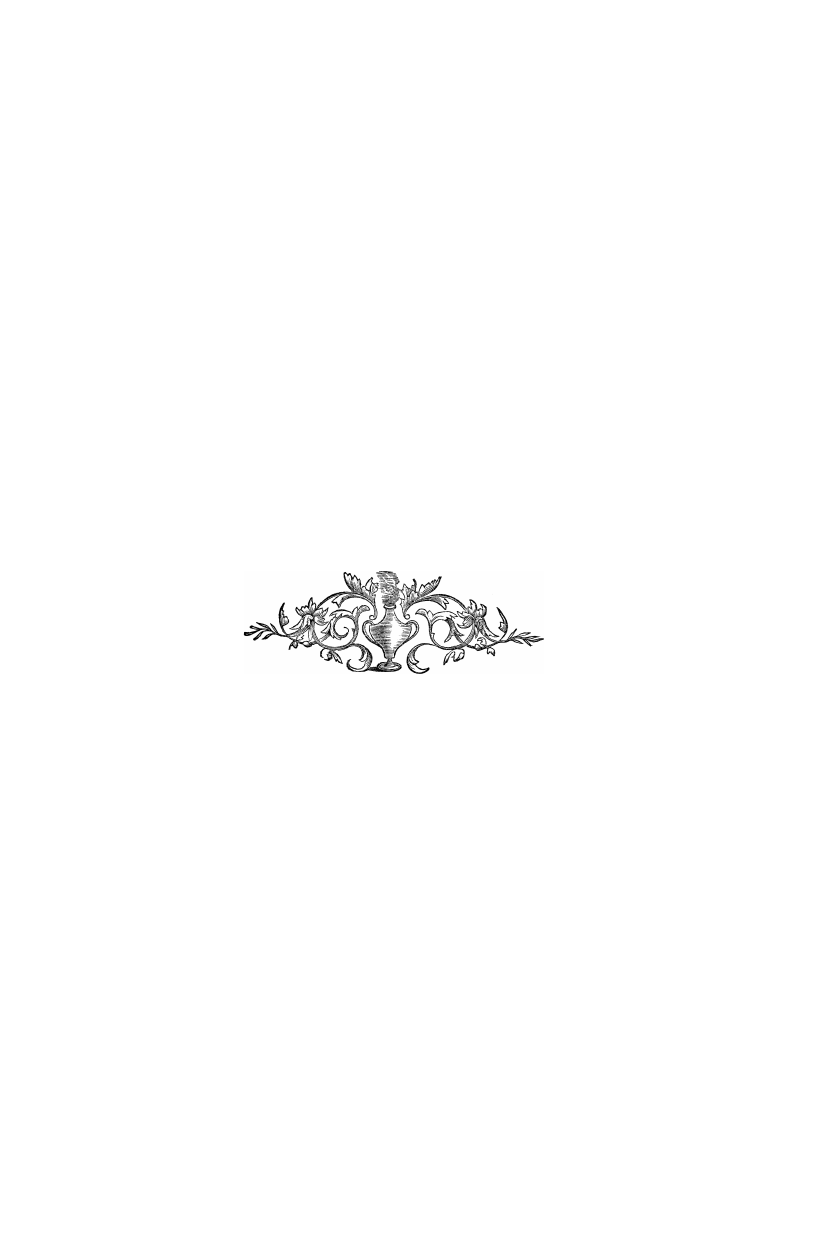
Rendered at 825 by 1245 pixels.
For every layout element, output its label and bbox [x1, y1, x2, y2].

picture [243, 571, 544, 674]
